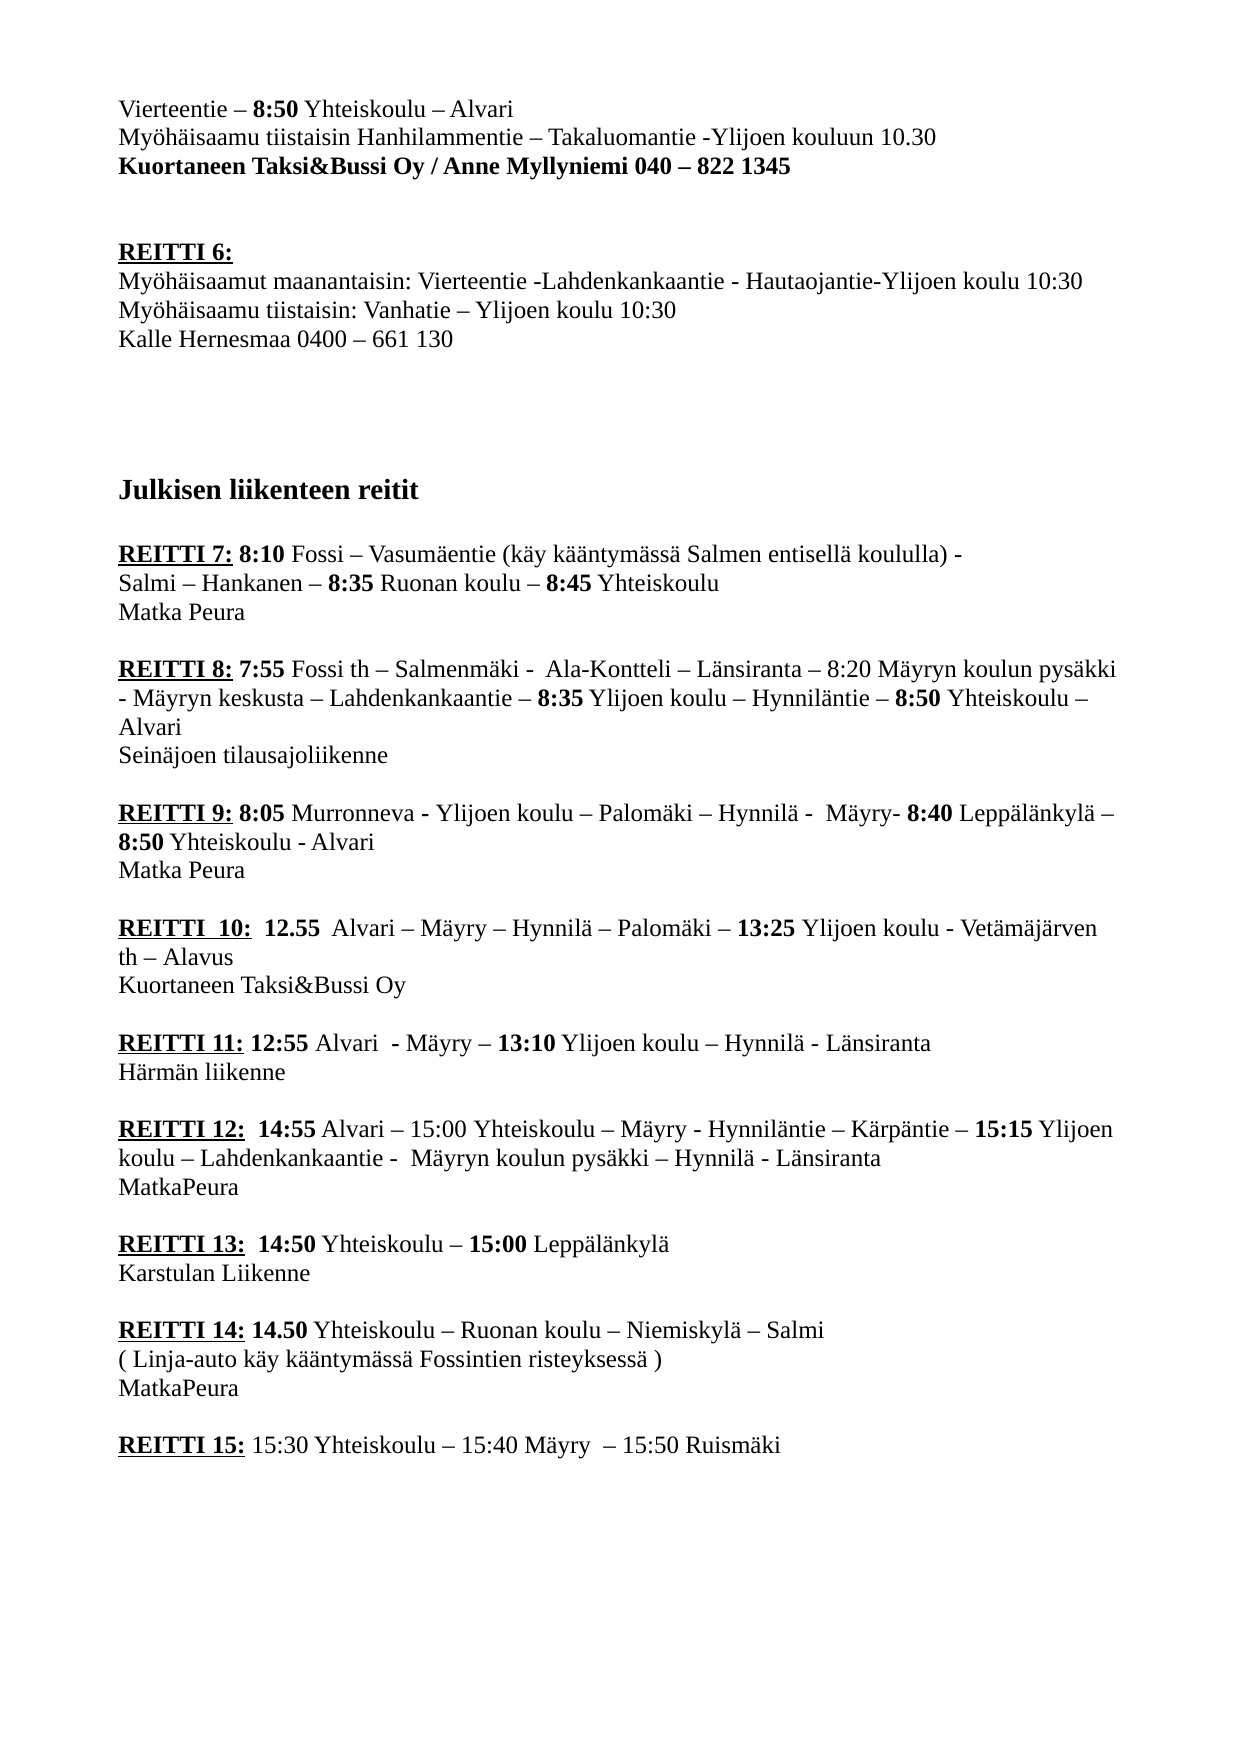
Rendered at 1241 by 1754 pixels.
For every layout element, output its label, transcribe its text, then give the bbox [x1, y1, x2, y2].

text REITTI 11: 12:55 Alvari - Mäyry – 13:10 Ylijoen koulu – Hynnilä - Länsiranta [118, 1028, 1122, 1057]
text Härmän liikenne [118, 1057, 1122, 1086]
text REITTI 6: [118, 237, 1122, 266]
text Matka Peura [118, 856, 1122, 884]
text Myöhäisaamut maanantaisin: Vierteentie -Lahdenkankaantie - Hautaojantie-Ylijoen koulu 10:30 [118, 266, 1122, 295]
text Julkisen liikenteen reitit [118, 472, 1122, 506]
text ( Linja-auto käy kääntymässä Fossintien risteyksessä ) [118, 1344, 1122, 1373]
text Kalle Hernesmaa 0400 – 661 130 [118, 324, 1122, 352]
text REITTI 13: 14:50 Yhteiskoulu – 15:00 Leppälänkylä [118, 1229, 1122, 1258]
text REITTI 10: 12.55 Alvari – Mäyry – Hynnilä – Palomäki – 13:25 Ylijoen koulu - Vetämäjärven th – Alavus [118, 913, 1122, 971]
text Myöhäisaamu tiistaisin Hanhilammentie – Takaluomantie -Ylijoen kouluun 10.30 [118, 122, 1122, 151]
text REITTI 9: 8:05 Murronneva - Ylijoen koulu – Palomäki – Hynnilä - Mäyry- 8:40 Leppälänkylä – 8:50 Yhteiskoulu - Alvari [118, 798, 1122, 856]
text Salmi – Hankanen – 8:35 Ruonan koulu – 8:45 Yhteiskoulu [118, 568, 1122, 597]
text MatkaPeura [118, 1172, 1122, 1201]
text REITTI 12: 14:55 Alvari – 15:00 Yhteiskoulu – Mäyry - Hynniläntie – Kärpäntie – 15:15 Ylijoen koulu – Lahdenkankaantie - Mäyryn koulun pysäkki – Hynnilä - Länsiranta [118, 1114, 1122, 1172]
text Matka Peura [118, 597, 1122, 626]
text Seinäjoen tilausajoliikenne [118, 741, 1122, 769]
text Karstulan Liikenne [118, 1258, 1122, 1287]
text REITTI 7: 8:10 Fossi – Vasumäentie (käy kääntymässä Salmen entisellä koululla) - [118, 539, 1122, 568]
text REITTI 15: 15:30 Yhteiskoulu – 15:40 Mäyry – 15:50 Ruismäki [118, 1431, 1122, 1459]
text Vierteentie – 8:50 Yhteiskoulu – Alvari [118, 94, 1122, 122]
text REITTI 8: 7:55 Fossi th – Salmenmäki - Ala-Kontteli – Länsiranta – 8:20 Mäyryn koulun pysäkki - Mäyryn keskusta – Lahdenkankaantie – 8:35 Ylijoen koulu – Hynniläntie – 8:50 Yhteiskoulu – Alvari [118, 654, 1122, 741]
text REITTI 14: 14.50 Yhteiskoulu – Ruonan koulu – Niemiskylä – Salmi [118, 1316, 1122, 1344]
text Myöhäisaamu tiistaisin: Vanhatie – Ylijoen koulu 10:30 [118, 295, 1122, 324]
text Kuortaneen Taksi&Bussi Oy / Anne Myllyniemi 040 – 822 1345 [118, 151, 1122, 180]
text Kuortaneen Taksi&Bussi Oy [118, 971, 1122, 999]
text MatkaPeura [118, 1373, 1122, 1402]
